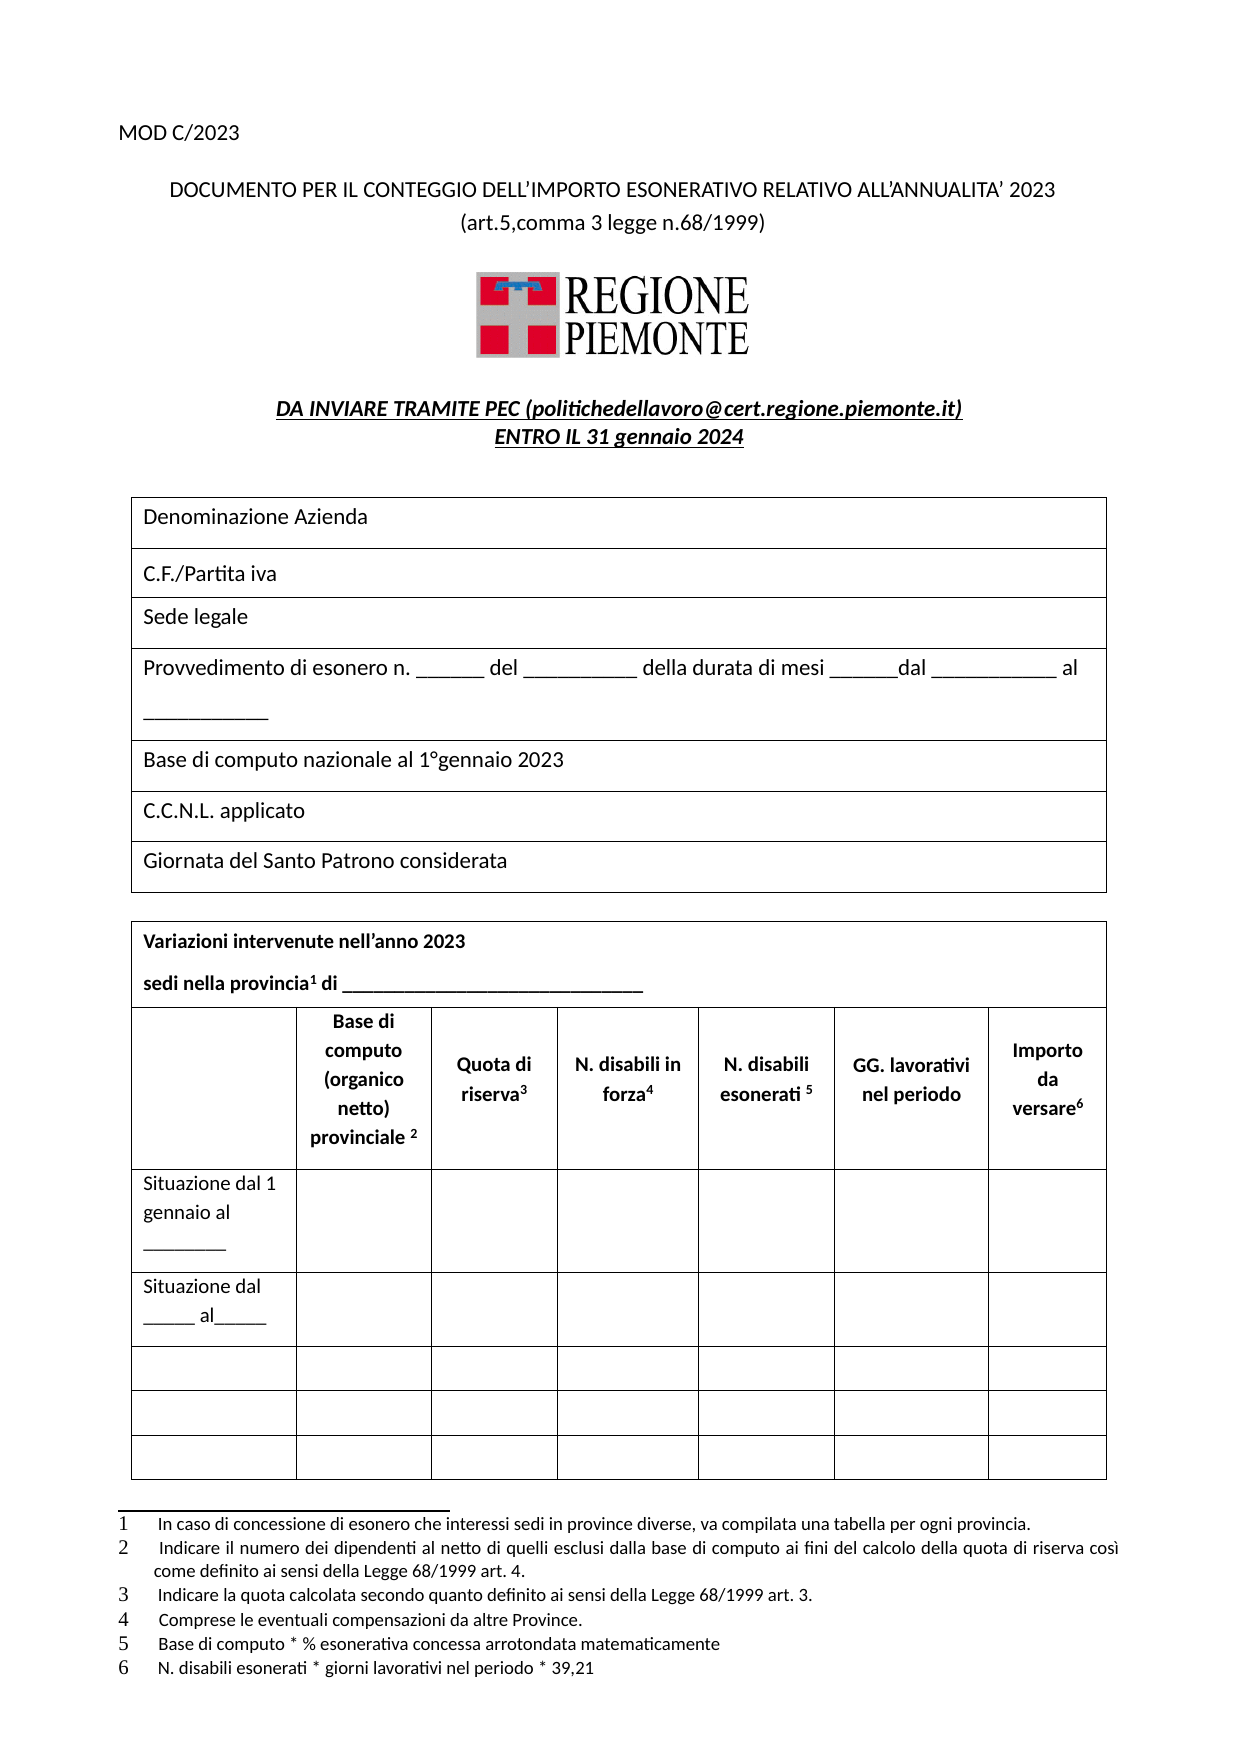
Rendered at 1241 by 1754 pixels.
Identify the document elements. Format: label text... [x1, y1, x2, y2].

table_cell Base di computo nazionale al 1°gennaio 2023 [132, 741, 1106, 791]
table_cell [432, 1391, 557, 1435]
table_header Variazioni intervenute nell’anno 2023 sedi nella provincia di _____________________________ [132, 922, 1106, 1007]
table_cell [132, 1391, 296, 1435]
table_cell [989, 1170, 1106, 1272]
table_cell [989, 1436, 1106, 1479]
table_cell [558, 1347, 698, 1390]
table_cell [297, 1436, 431, 1479]
table_cell [835, 1436, 988, 1479]
table_cell [558, 1436, 698, 1479]
table_cell C.C.N.L. applicato [132, 792, 1106, 841]
text ENTRO IL 31 gennaio 2024 [118, 422, 1122, 451]
table_cell [297, 1273, 431, 1346]
table_cell [558, 1273, 698, 1346]
table_cell Importo da versare [989, 1008, 1106, 1169]
table_cell Provvedimento di esonero n. ______ del __________ della durata di mesi ______dal ___________ al ___________ [132, 649, 1106, 740]
text DA INVIARE TRAMITE PEC (politichedellavoro@cert.regione.piemonte.it) [118, 394, 1122, 422]
table_cell Situazione dal 1 gennaio al ________ [132, 1170, 296, 1272]
table_cell C.F./Partita iva [132, 549, 1106, 597]
table_cell [558, 1391, 698, 1435]
table_cell [835, 1347, 988, 1390]
table_cell [699, 1170, 834, 1272]
table_cell [699, 1436, 834, 1479]
table_cell N. disabili esonerati [699, 1008, 834, 1169]
table_cell [699, 1273, 834, 1346]
table_cell [297, 1170, 431, 1272]
table_cell [132, 1008, 296, 1169]
table_cell [297, 1391, 431, 1435]
text (art.5,comma 3 legge n.68/1999) [103, 208, 1122, 236]
table_cell Base di computo (organico netto) provinciale [297, 1008, 431, 1169]
text DOCUMENTO PER IL CONTEGGIO DELL’IMPORTO ESONERATIVO RELATIVO ALL’ANNUALITA’ 2023 [103, 176, 1122, 204]
table_cell [297, 1347, 431, 1390]
table_cell Giornata del Santo Patrono considerata [132, 842, 1106, 892]
table_cell N. disabili in forza [558, 1008, 698, 1169]
table_cell [835, 1273, 988, 1346]
table_cell [432, 1170, 557, 1272]
table_cell [558, 1170, 698, 1272]
table_cell [699, 1347, 834, 1390]
table_cell Situazione dal _____ al_____ [132, 1273, 296, 1346]
table_cell [432, 1436, 557, 1479]
table_cell [432, 1347, 557, 1390]
table_cell Quota di riserva [432, 1008, 557, 1169]
table_cell [132, 1436, 296, 1479]
table_cell [835, 1170, 988, 1272]
table_cell [989, 1391, 1106, 1435]
table_cell [835, 1391, 988, 1435]
table_cell Sede legale [132, 598, 1106, 648]
table_cell GG. lavorativi nel periodo [835, 1008, 988, 1169]
table_cell [989, 1347, 1106, 1390]
table_cell [699, 1391, 834, 1435]
table_cell [132, 1347, 296, 1390]
table_header Denominazione Azienda [132, 498, 1106, 548]
table_cell [989, 1273, 1106, 1346]
table_cell [432, 1273, 557, 1346]
